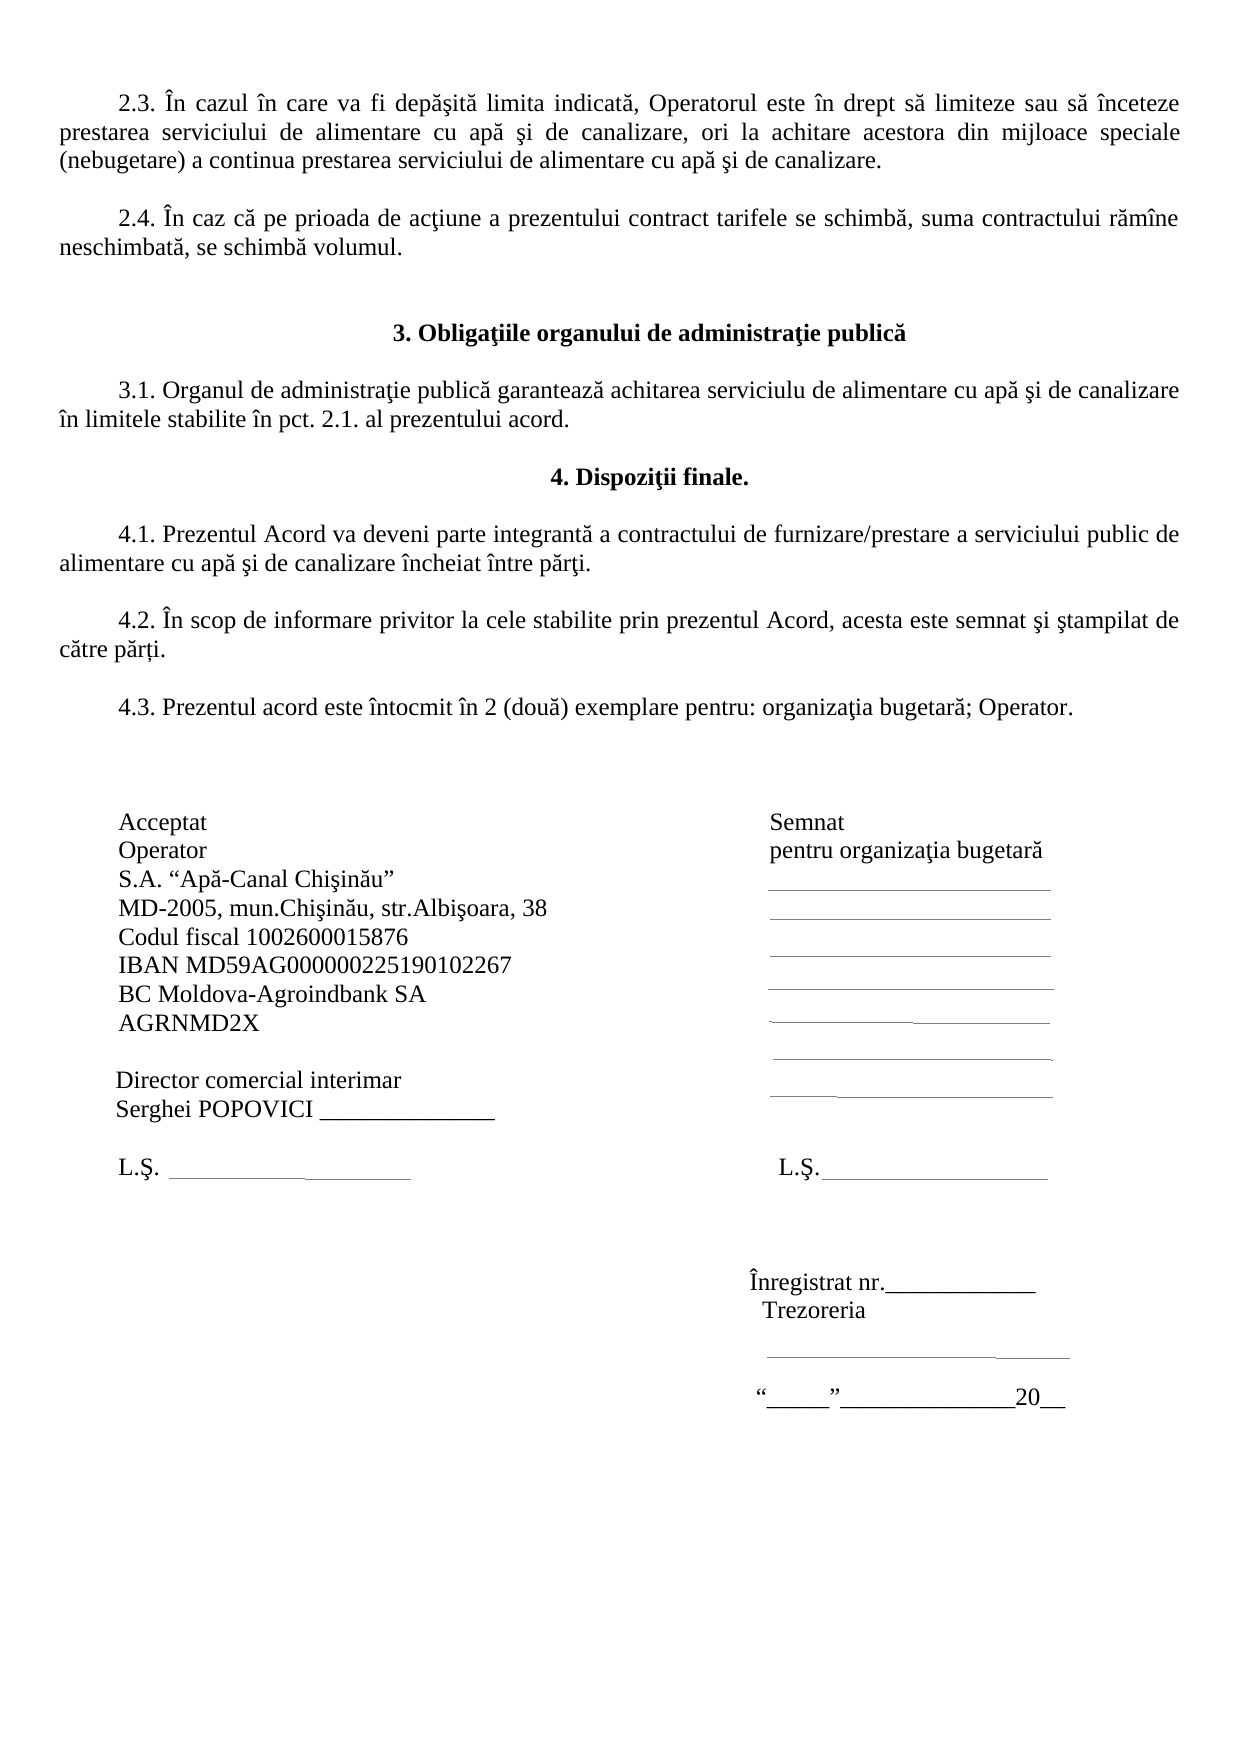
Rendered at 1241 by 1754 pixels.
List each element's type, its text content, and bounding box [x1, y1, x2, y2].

text 3. Obligaţiile organului de administraţie publică [59, 318, 1181, 347]
text Acceptat Semnat [59, 807, 1181, 835]
text 4. Dispoziţii finale. [59, 462, 1181, 490]
text AGRNMD2X [59, 1008, 1181, 1037]
text Codul fiscal 1002600015876 [59, 922, 1181, 950]
text Înregistrat nr.____________ [59, 1267, 1181, 1295]
text Operator pentru organizaţia bugetară [59, 835, 1181, 864]
text 3.1. Organul de administraţie publică garantează achitarea serviciulu de alimentare cu apă şi de canalizare în limitele stabilite în pct. 2.1. al prezentului acord. [59, 375, 1181, 433]
text Serghei POPOVICI ______________ [59, 1094, 1181, 1123]
text L.Ş. L.Ş. [59, 1152, 1181, 1180]
text 2.3. În cazul în care va fi depăşită limita indicată, Operatorul este în drept să limiteze sau să înceteze prestarea serviciului de alimentare cu apă şi de canalizare, ori la achitare acestora din mijloace speciale (nebugetare) a continua prestarea serviciului de alimentare cu apă şi de canalizare. [59, 88, 1181, 174]
text 4.1. Prezentul Acord va deveni parte integrantă a contractului de furnizare/prestare a serviciului public de alimentare cu apă şi de canalizare încheiat între părţi. [59, 519, 1181, 577]
text S.A. “Apă-Canal Chişinău” [59, 864, 1181, 893]
text 4.2. În scop de informare privitor la cele stabilite prin prezentul Acord, acesta este semnat şi ştampilat de către părți. [59, 605, 1181, 663]
text 4.3. Prezentul acord este întocmit în 2 (două) exemplare pentru: organizaţia bugetară; Operator. [59, 692, 1181, 720]
text “_____”______________20__ [59, 1382, 1181, 1410]
text Director comercial interimar [59, 1065, 1181, 1094]
text MD-2005, mun.Chişinău, str.Albişoara, 38 [59, 893, 1181, 922]
text 2.4. În caz că pe prioada de acţiune a prezentului contract tarifele se schimbă, suma contractului rămîne neschimbată, se schimbă volumul. [59, 203, 1181, 260]
text Trezoreria [59, 1295, 1181, 1324]
text BC Moldova-Agroindbank SA [59, 979, 1181, 1008]
text IBAN MD59AG000000225190102267 [59, 950, 1181, 979]
